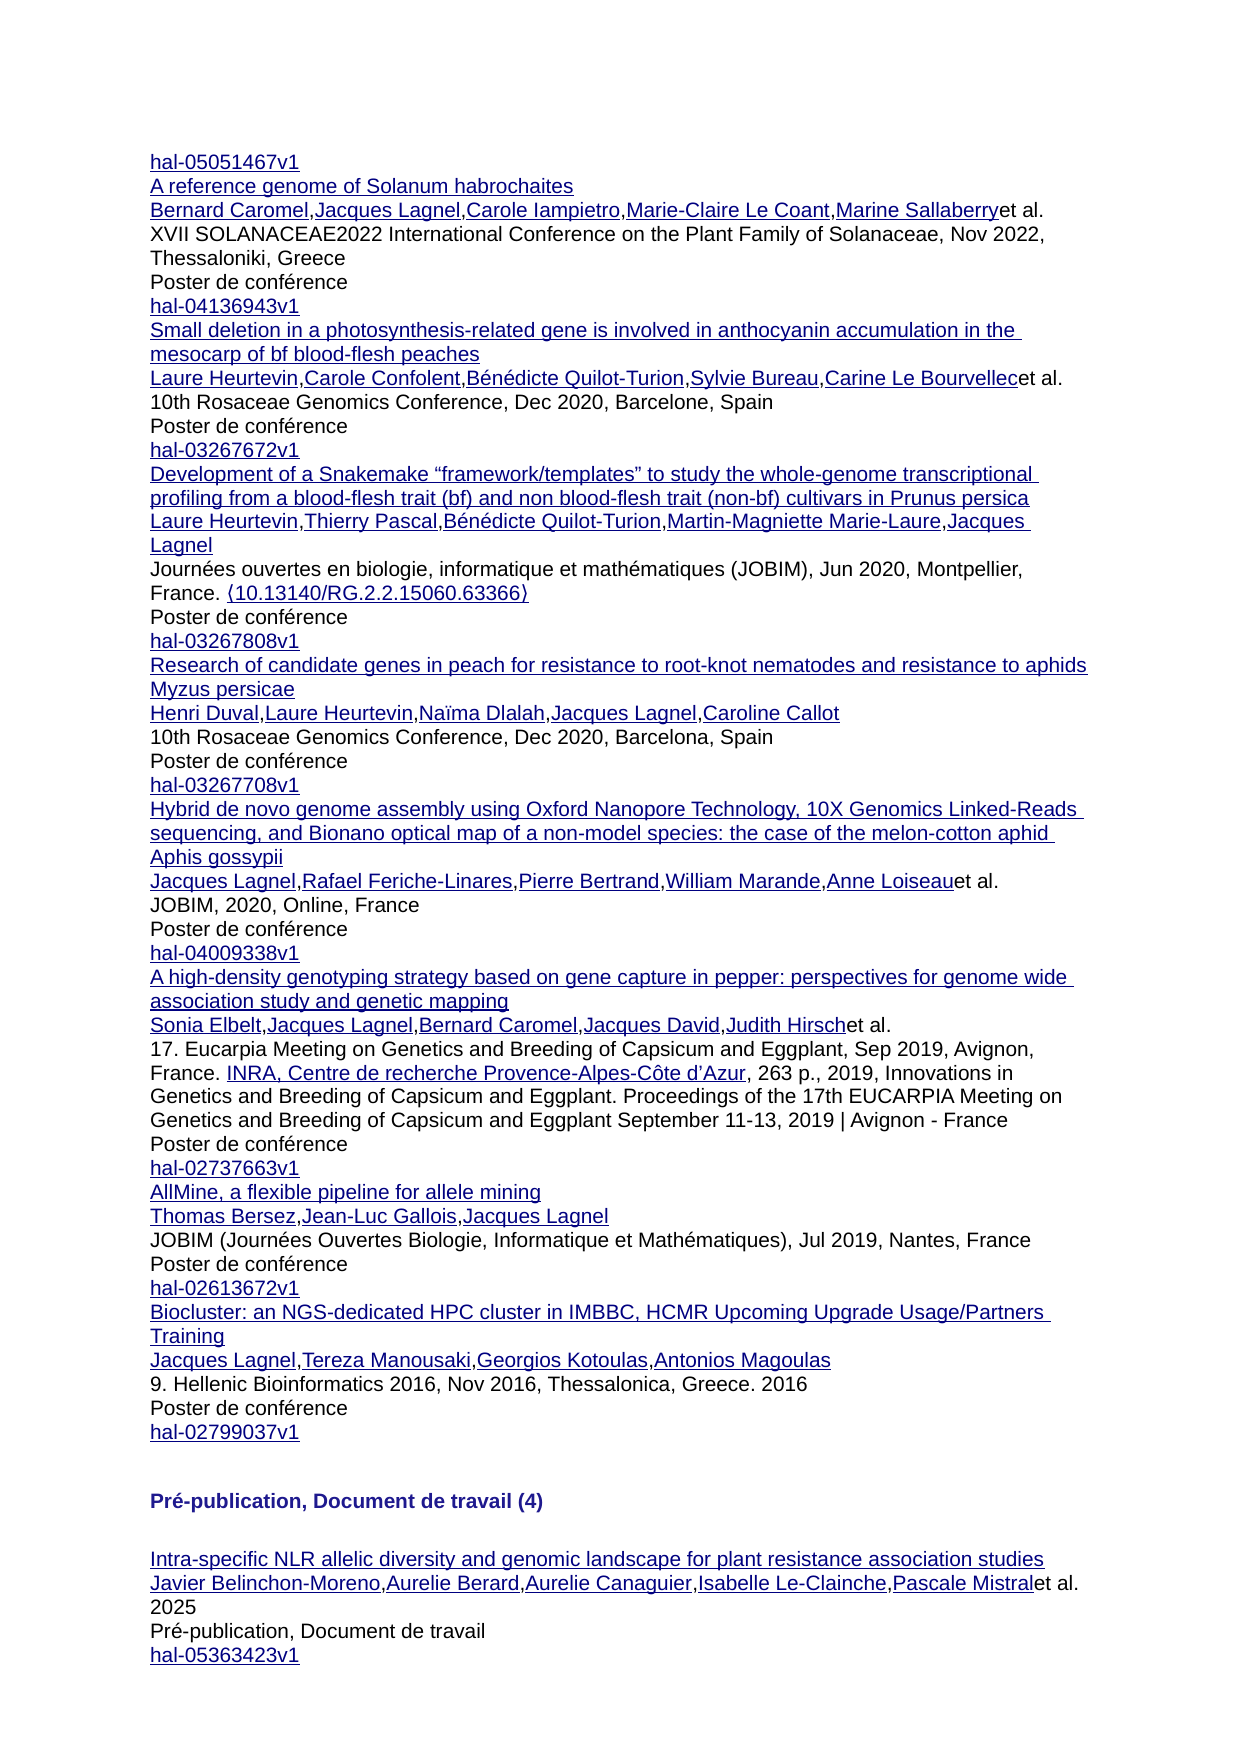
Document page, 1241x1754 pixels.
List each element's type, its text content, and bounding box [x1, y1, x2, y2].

table_cell Biocluster: an NGS-dedicated HPC cluster in IMBBC, HCMR Upcoming Upgrade Usage/Partners Training Jacques Lagnel,Tereza Manousaki,Georgios Kotoulas,Antonios Magoulas 9. Hellenic Bioinformatics 2016, Nov 2016, Thessalonica, Greece. 2016 Poster de conférence hal-02799037v1 [150, 1300, 1090, 1444]
table_cell A reference genome of Solanum habrochaites Bernard Caromel,Jacques Lagnel,Carole Iampietro,Marie-Claire Le Coant,Marine Sallaberryet al. XVII SOLANACEAE2022 International Conference on the Plant Family of Solanaceae, Nov 2022, Thessaloniki, Greece Poster de conférence hal-04136943v1 [150, 174, 1090, 318]
table_cell Small deletion in a photosynthesis-related gene is involved in anthocyanin accumulation in the mesocarp of bf blood-flesh peaches Laure Heurtevin,Carole Confolent,Bénédicte Quilot-Turion,Sylvie Bureau,Carine Le Bourvellecet al. 10th Rosaceae Genomics Conference, Dec 2020, Barcelone, Spain Poster de conférence hal-03267672v1 [150, 318, 1090, 461]
table_header Intra-specific NLR allelic diversity and genomic landscape for plant resistance association studies Javier Belinchon-Moreno,Aurelie Berard,Aurelie Canaguier,Isabelle Le-Clainche,Pascale Mistralet al. 2025 Pré-publication, Document de travail hal-05363423v1 [150, 1547, 1090, 1667]
table_cell Development of a Snakemake “framework/templates” to study the whole-genome transcriptional profiling from a blood-flesh trait (bf) and non blood-flesh trait (non-bf) cultivars in Prunus persica Laure Heurtevin,Thierry Pascal,Bénédicte Quilot-Turion,Martin-Magniette Marie-Laure,Jacques Lagnel Journées ouvertes en biologie, informatique et mathématiques (JOBIM), Jun 2020, Montpellier, France. ⟨10.13140/RG.2.2.15060.63366⟩ Poster de conférence hal-03267808v1 [150, 461, 1090, 653]
table_cell hal-05051467v1 [150, 150, 1090, 174]
subtitle Pré-publication, Document de travail (4) [150, 1488, 1090, 1512]
table_cell Research of candidate genes in peach for resistance to root-knot nematodes and resistance to aphids Myzus persicae Henri Duval,Laure Heurtevin,Naïma Dlalah,Jacques Lagnel,Caroline Callot 10th Rosaceae Genomics Conference, Dec 2020, Barcelona, Spain Poster de conférence hal-03267708v1 [150, 653, 1090, 797]
table_cell Hybrid de novo genome assembly using Oxford Nanopore Technology, 10X Genomics Linked-Reads sequencing, and Bionano optical map of a non-model species: the case of the melon-cotton aphid Aphis gossypii Jacques Lagnel,Rafael Feriche-Linares,Pierre Bertrand,William Marande,Anne Loiseauet al. JOBIM, 2020, Online, France Poster de conférence hal-04009338v1 [150, 797, 1090, 964]
table_cell AllMine, a flexible pipeline for allele mining Thomas Bersez,Jean-Luc Gallois,Jacques Lagnel JOBIM (Journées Ouvertes Biologie, Informatique et Mathématiques), Jul 2019, Nantes, France Poster de conférence hal-02613672v1 [150, 1180, 1090, 1300]
table_cell A high-density genotyping strategy based on gene capture in pepper: perspectives for genome wide association study and genetic mapping Sonia Elbelt,Jacques Lagnel,Bernard Caromel,Jacques David,Judith Hirschet al. 17. Eucarpia Meeting on Genetics and Breeding of Capsicum and Eggplant, Sep 2019, Avignon, France. INRA, Centre de recherche Provence-Alpes-Côte d’Azur, 263 p., 2019, Innovations in Genetics and Breeding of Capsicum and Eggplant. Proceedings of the 17th EUCARPIA Meeting on Genetics and Breeding of Capsicum and Eggplant September 11-13, 2019 | Avignon - France Poster de conférence hal-02737663v1 [150, 965, 1090, 1180]
